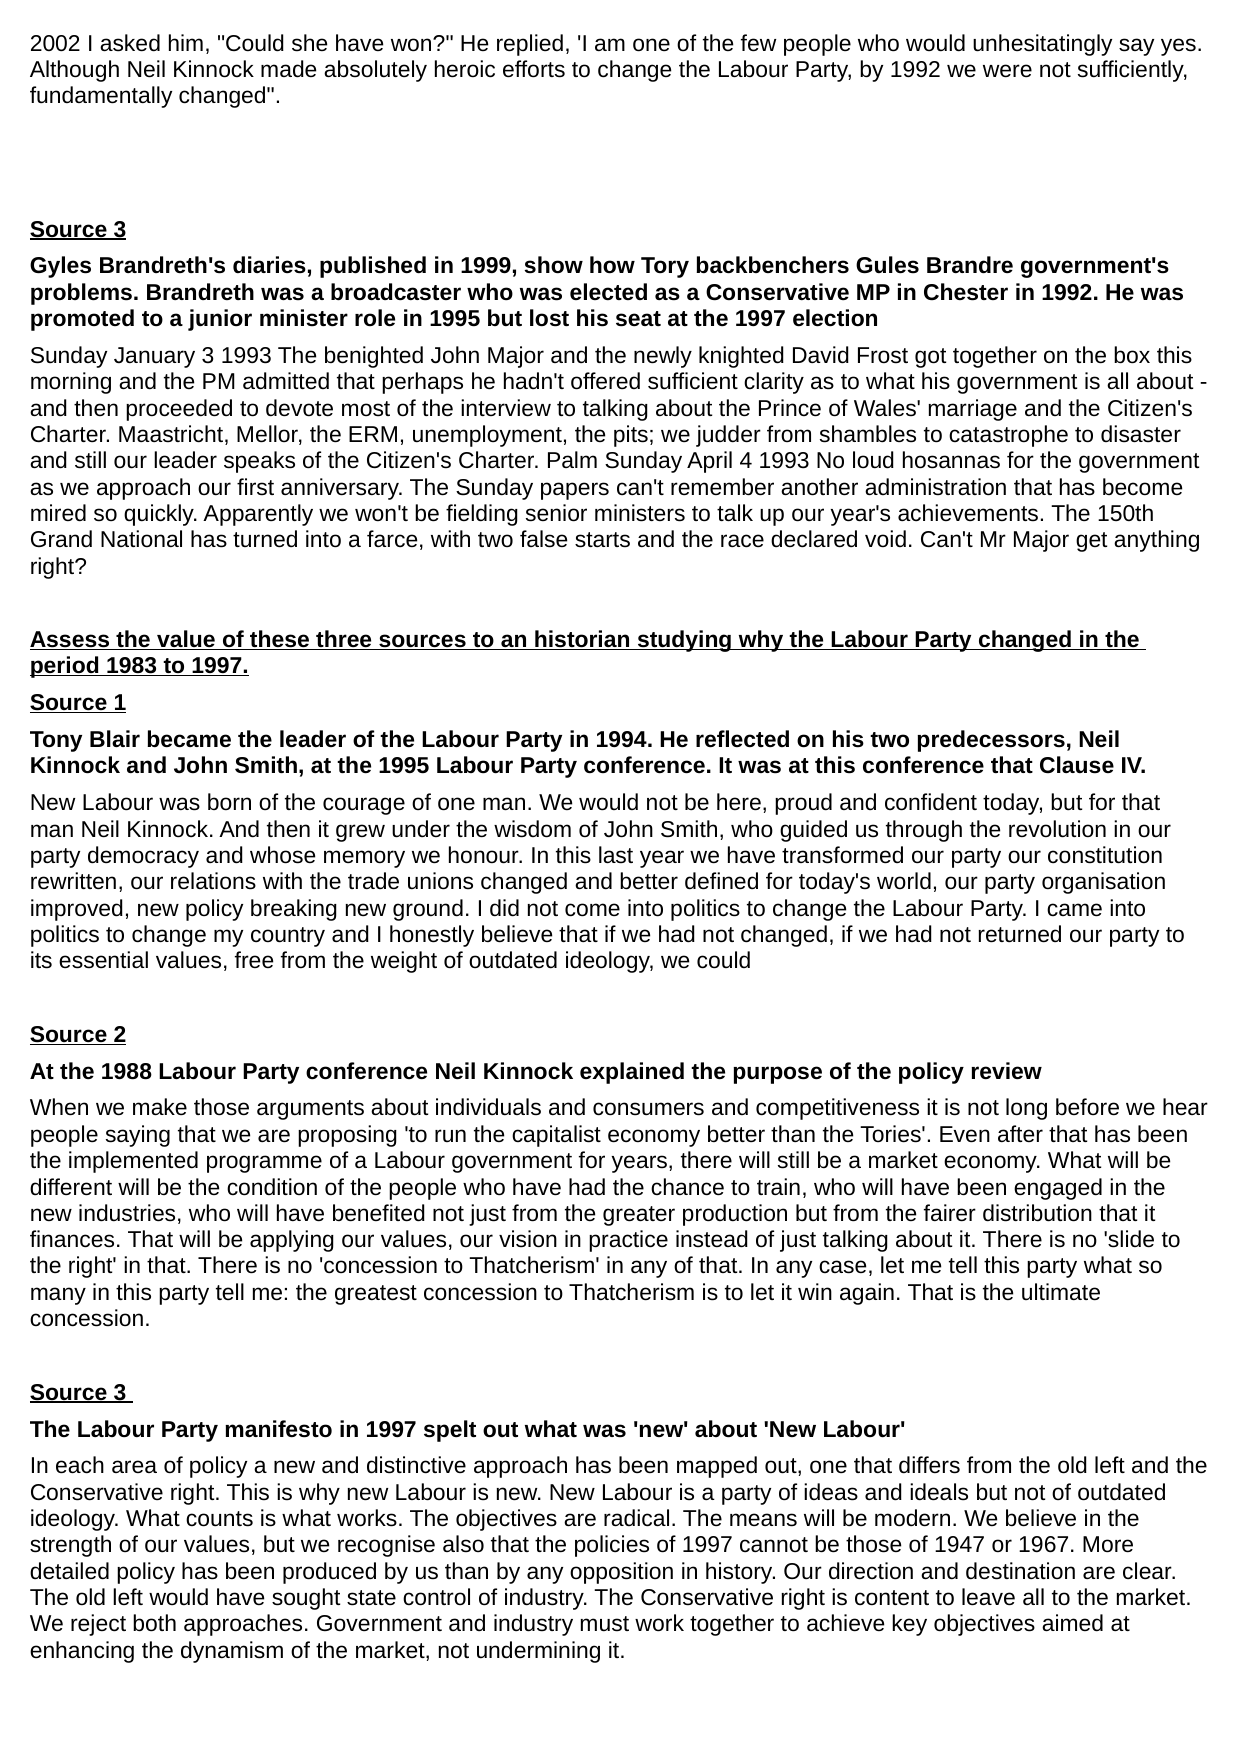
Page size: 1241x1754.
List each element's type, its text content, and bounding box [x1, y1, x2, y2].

text Source 3 [29, 1379, 1211, 1405]
text Source 2 [29, 1021, 1211, 1047]
text 2002 I asked him, "Could she have won?" He replied, 'I am one of the few people who would unhesitatingly say yes. Although Neil Kinnock made absolutely heroic efforts to change the Labour Party, by 1992 we were not sufficiently, fundamentally changed". [29, 29, 1211, 109]
text Tony Blair became the leader of the Labour Party in 1994. He reflected on his two predecessors, Neil Kinnock and John Smith, at the 1995 Labour Party conference. It was at this conference that Clause IV. [29, 726, 1211, 779]
text In each area of policy a new and distinctive approach has been mapped out, one that differs from the old left and the Conservative right. This is why new Labour is new. New Labour is a party of ideas and ideals but not of outdated ideology. What counts is what works. The objectives are radical. The means will be modern. We believe in the strength of our values, but we recognise also that the policies of 1997 cannot be those of 1947 or 1967. More detailed policy has been produced by us than by any opposition in history. Our direction and destination are clear. The old left would have sought state control of industry. The Conservative right is content to leave all to the market. We reject both approaches. Government and industry must work together to achieve key objectives aimed at enhancing the dynamism of the market, not undermining it. [29, 1452, 1211, 1663]
text Source 3 [29, 216, 1211, 242]
text The Labour Party manifesto in 1997 spelt out what was 'new' about 'New Labour' [29, 1416, 1211, 1442]
text New Labour was born of the courage of one man. We would not be here, proud and confident today, but for that man Neil Kinnock. And then it grew under the wisdom of John Smith, who guided us through the revolution in our party democracy and whose memory we honour. In this last year we have transformed our party our constitution rewritten, our relations with the trade unions changed and better defined for today's world, our party organisation improved, new policy breaking new ground. I did not come into politics to change the Labour Party. I came into politics to change my country and I honestly believe that if we had not changed, if we had not returned our party to its essential values, free from the weight of outdated ideology, we could [29, 789, 1211, 974]
text When we make those arguments about individuals and consumers and competitiveness it is not long before we hear people saying that we are proposing 'to run the capitalist economy better than the Tories'. Even after that has been the implemented programme of a Labour government for years, there will still be a market economy. What will be different will be the condition of the people who have had the chance to train, who will have been engaged in the new industries, who will have benefited not just from the greater production but from the fairer distribution that it finances. That will be applying our values, our vision in practice instead of just talking about it. There is no 'slide to the right' in that. There is no 'concession to Thatcherism' in any of that. In any case, let me tell this party what so many in this party tell me: the greatest concession to Thatcherism is to let it win again. That is the ultimate concession. [29, 1094, 1211, 1332]
text Gyles Brandreth's diaries, published in 1999, show how Tory backbenchers Gules Brandre government's problems. Brandreth was a broadcaster who was elected as a Conservative MP in Chester in 1992. He was promoted to a junior minister role in 1995 but lost his seat at the 1997 election [29, 252, 1211, 331]
text At the 1988 Labour Party conference Neil Kinnock explained the purpose of the policy review [29, 1058, 1211, 1084]
text Assess the value of these three sources to an historian studying why the Labour Party changed in the period 1983 to 1997. [29, 626, 1211, 679]
text Sunday January 3 1993 The benighted John Major and the newly knighted David Frost got together on the box this morning and the PM admitted that perhaps he hadn't offered sufficient clarity as to what his government is all about - and then proceeded to devote most of the interview to talking about the Prince of Wales' marriage and the Citizen's Charter. Maastricht, Mellor, the ERM, unemployment, the pits; we judder from shambles to catastrophe to disaster and still our leader speaks of the Citizen's Charter. Palm Sunday April 4 1993 No loud hosannas for the government as we approach our first anniversary. The Sunday papers can't remember another administration that has become mired so quickly. Apparently we won't be fielding senior ministers to talk up our year's achievements. The 150th Grand National has turned into a farce, with two false starts and the race declared void. Can't Mr Major get anything right? [29, 342, 1211, 579]
text Source 1 [29, 689, 1211, 716]
